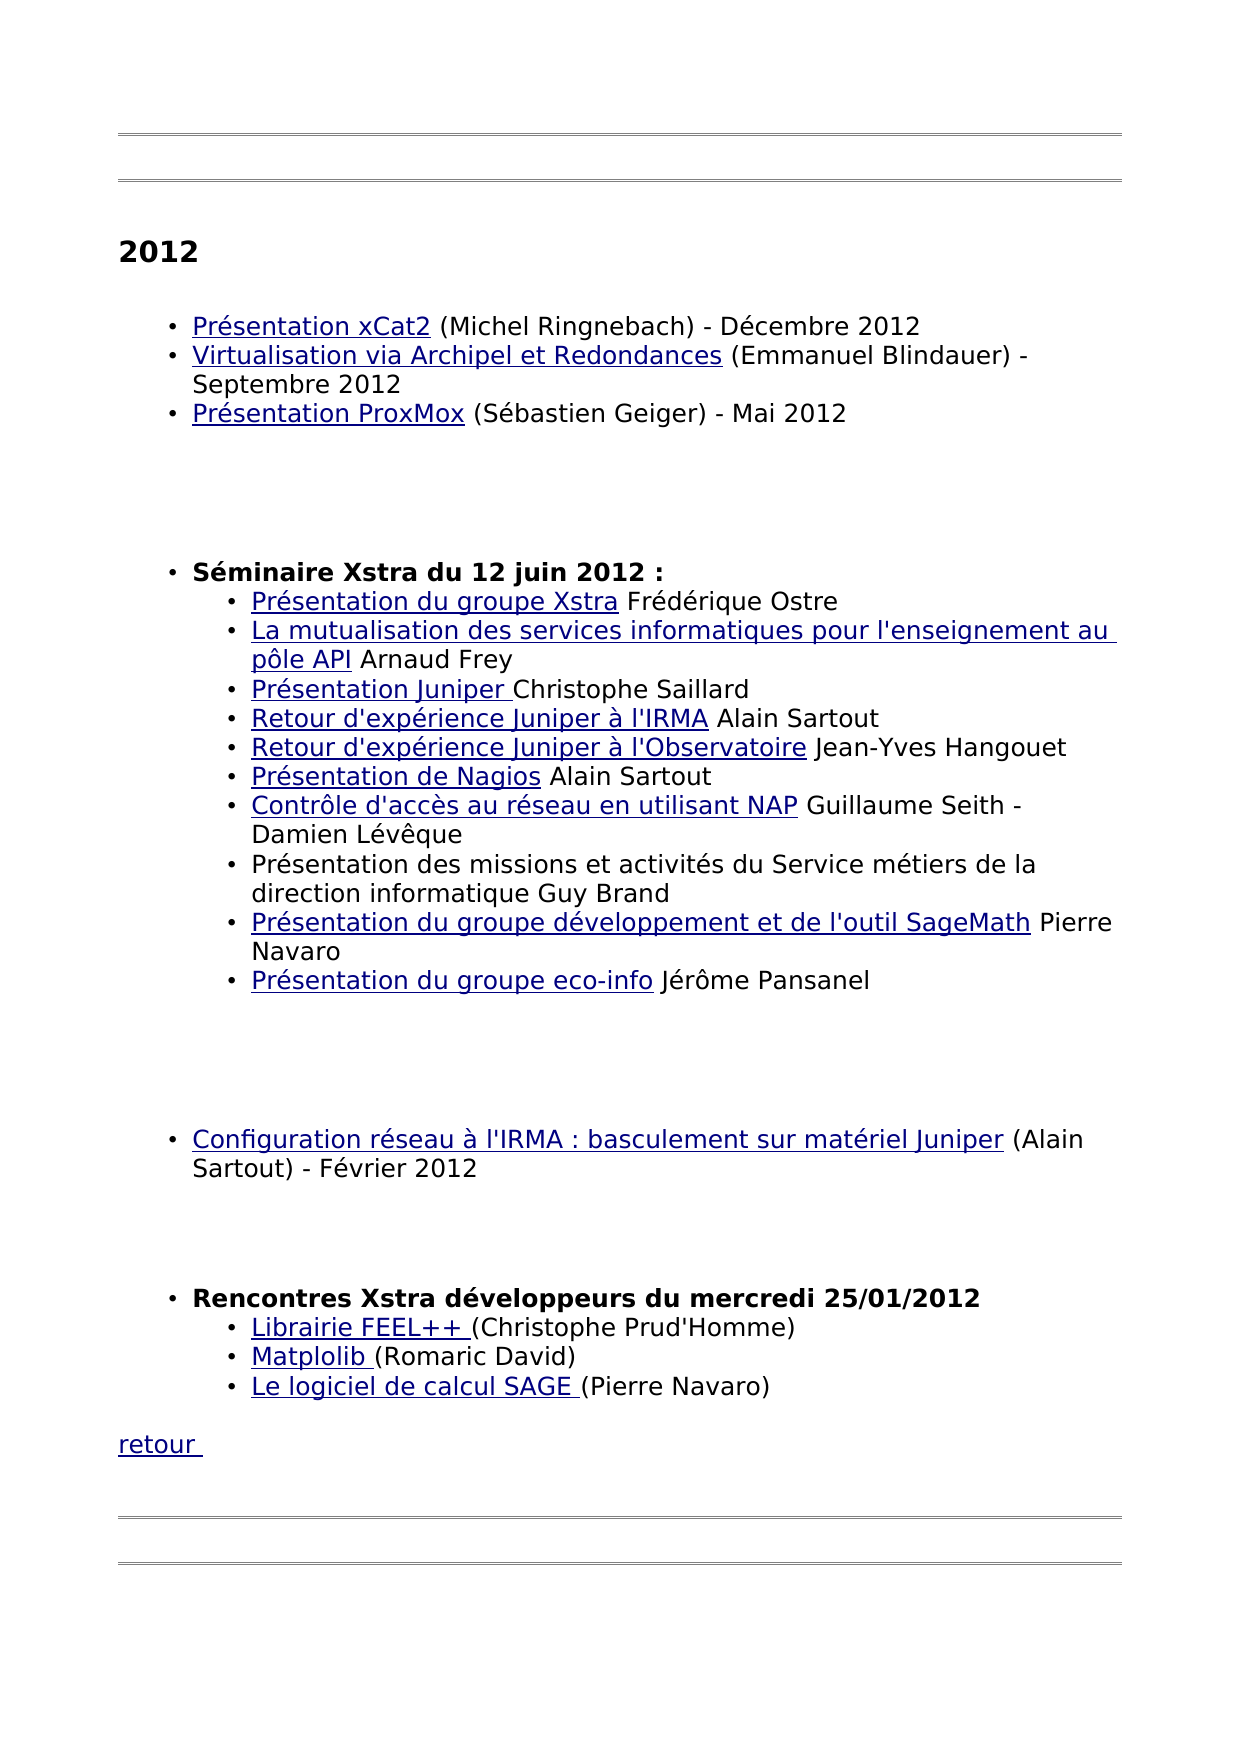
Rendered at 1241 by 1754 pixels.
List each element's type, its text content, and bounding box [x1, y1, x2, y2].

list Retour d'expérience Juniper à l'Observatoire Jean-Yves Hangouet [236, 733, 1122, 762]
list Présentation du groupe Xstra Frédérique Ostre [236, 587, 1122, 617]
list Présentation ProxMox (Sébastien Geiger) - Mai 2012 [177, 399, 1122, 428]
list Présentation Juniper Christophe Saillard [236, 675, 1122, 704]
list Librairie FEEL++ (Christophe Prud'Homme) [236, 1313, 1122, 1342]
list Séminaire Xstra du 12 juin 2012 : [177, 558, 1122, 587]
list Configuration réseau à l'IRMA : basculement sur matériel Juniper (Alain Sartout) - Février 2012 [177, 1126, 1122, 1184]
list Matplolib (Romaric David) [236, 1342, 1122, 1372]
list Retour d'expérience Juniper à l'IRMA Alain Sartout [236, 704, 1122, 733]
list Présentation de Nagios Alain Sartout [236, 762, 1122, 792]
list Présentation du groupe eco-info Jérôme Pansanel [236, 967, 1122, 996]
text retour [118, 1430, 1122, 1489]
list La mutualisation des services informatiques pour l'enseignement au pôle API Arnaud Frey [236, 617, 1122, 675]
list Présentation xCat2 (Michel Ringnebach) - Décembre 2012 [177, 312, 1122, 341]
list Rencontres Xstra développeurs du mercredi 25/01/2012 [177, 1284, 1122, 1313]
list Virtualisation via Archipel et Redondances (Emmanuel Blindauer) - Septembre 2012 [177, 341, 1122, 399]
list Présentation du groupe développement et de l'outil SageMath Pierre Navaro [236, 908, 1122, 967]
list Présentation des missions et activités du Service métiers de la direction informatique Guy Brand [236, 850, 1122, 908]
list Le logiciel de calcul SAGE (Pierre Navaro) [236, 1372, 1122, 1401]
subtitle 2012 [118, 236, 1122, 270]
list Contrôle d'accès au réseau en utilisant NAP Guillaume Seith - Damien Lévêque [236, 792, 1122, 850]
